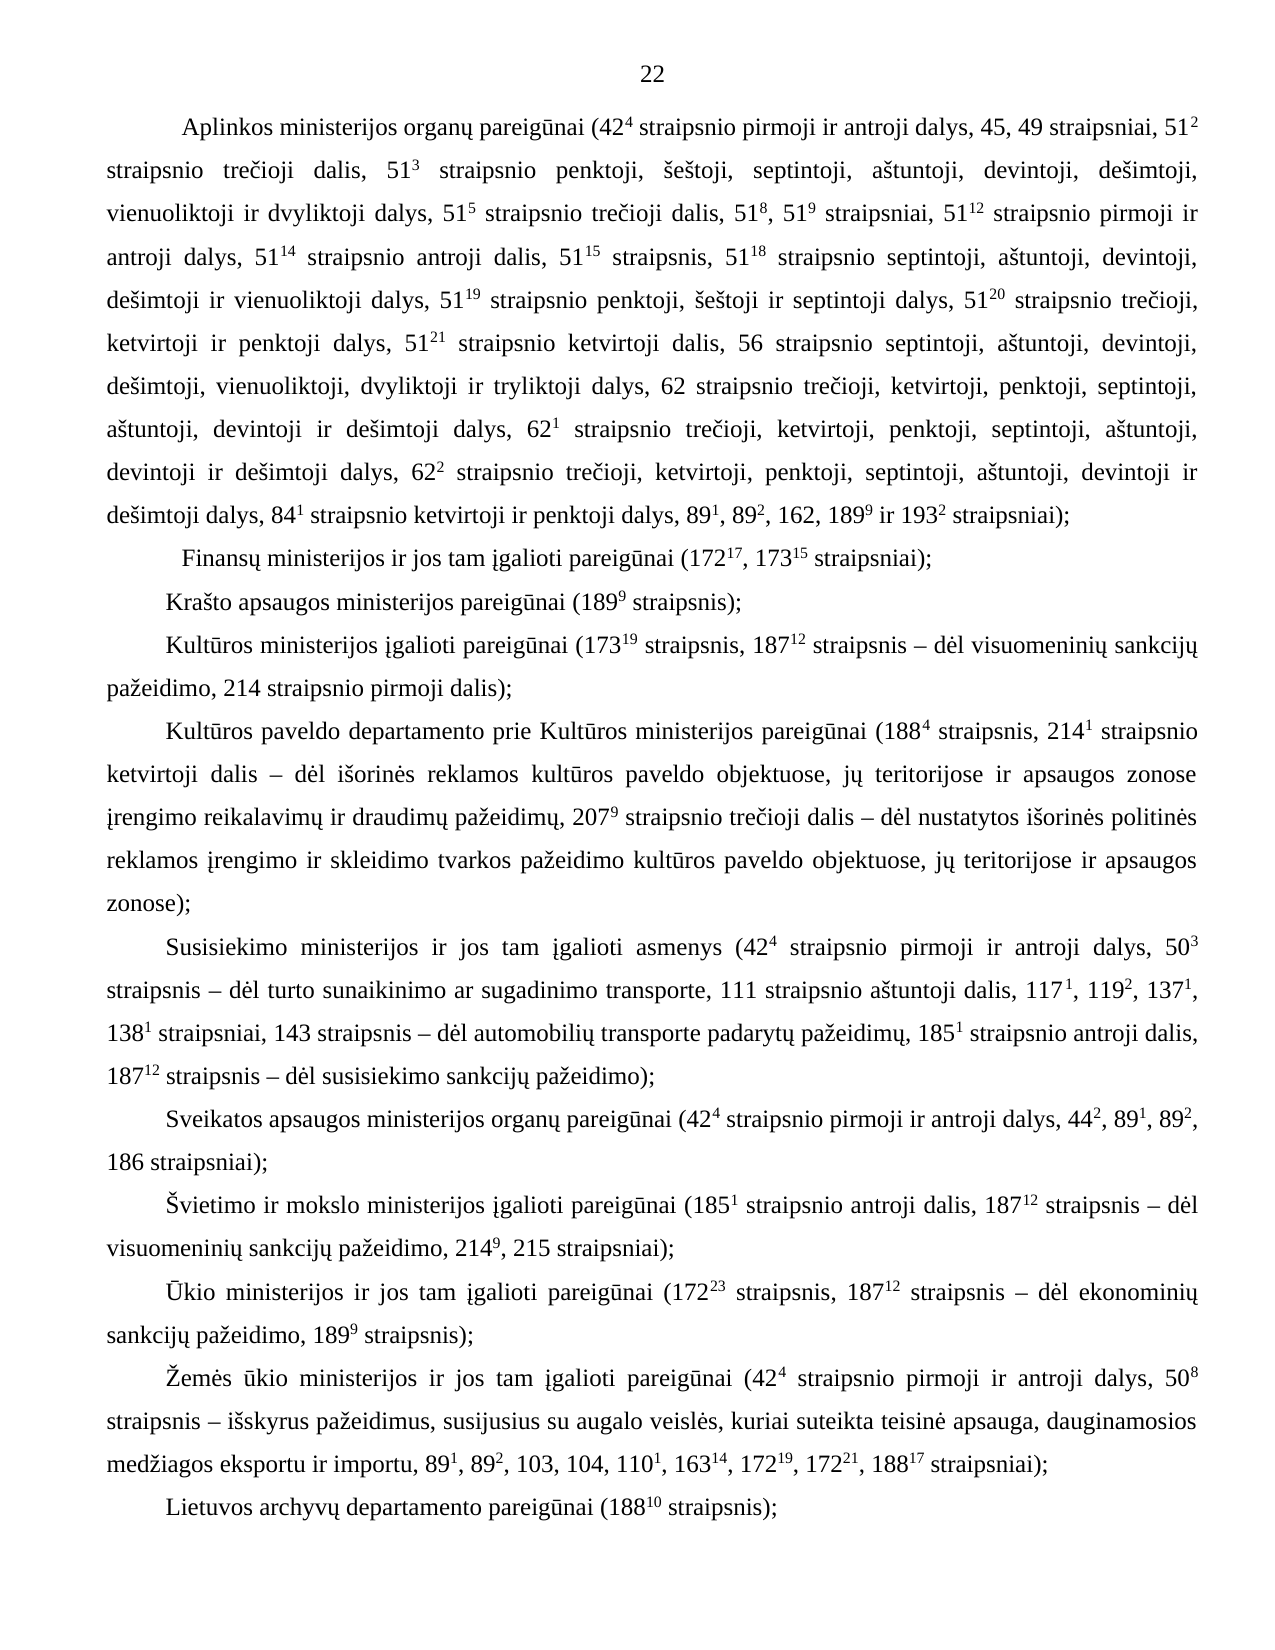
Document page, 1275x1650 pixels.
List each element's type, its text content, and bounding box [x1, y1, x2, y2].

text Kultūros paveldo departamento prie Kultūros ministerijos pareigūnai (1884 straipsnis, 2141 straipsnio ketvirtoji dalis – dėl išorinės reklamos kultūros paveldo objektuose, jų teritorijose ir apsaugos zonose įrengimo reikalavimų ir draudimų pažeidimų, 2079 straipsnio trečioji dalis – dėl nustatytos išorinės politinės reklamos įrengimo ir skleidimo tvarkos pažeidimo kultūros paveldo objektuose, jų teritorijose ir apsaugos zonose); [106, 716, 1198, 917]
text Žemės ūkio ministerijos ir jos tam įgalioti pareigūnai (424 straipsnio pirmoji ir antroji dalys, 508 straipsnis – išskyrus pažeidimus, susijusius su augalo veislės, kuriai suteikta teisinė apsauga, dauginamosios medžiagos eksportu ir importu, 891, 892, 103, 104, 1101, 16314, 17219, 17221, 18817 straipsniai); [106, 1363, 1198, 1478]
text Krašto apsaugos ministerijos pareigūnai (1899 straipsnis); [106, 587, 1198, 615]
text Aplinkos ministerijos organų pareigūnai (424 straipsnio pirmoji ir antroji dalys, 45, 49 straipsniai, 512 straipsnio trečioji dalis, 513 straipsnio penktoji, šeštoji, septintoji, aštuntoji, devintoji, dešimtoji, vienuoliktoji ir dvyliktoji dalys, 515 straipsnio trečioji dalis, 518, 519 straipsniai, 5112 straipsnio pirmoji ir antroji dalys, 5114 straipsnio antroji dalis, 5115 straipsnis, 5118 straipsnio septintoji, aštuntoji, devintoji, dešimtoji ir vienuoliktoji dalys, 5119 straipsnio penktoji, šeštoji ir septintoji dalys, 5120 straipsnio trečioji, ketvirtoji ir penktoji dalys, 5121 straipsnio ketvirtoji dalis, 56 straipsnio septintoji, aštuntoji, devintoji, dešimtoji, vienuoliktoji, dvyliktoji ir tryliktoji dalys, 62 straipsnio trečioji, ketvirtoji, penktoji, septintoji, aštuntoji, devintoji ir dešimtoji dalys, 621 straipsnio trečioji, ketvirtoji, penktoji, septintoji, aštuntoji, devintoji ir dešimtoji dalys, 622 straipsnio trečioji, ketvirtoji, penktoji, septintoji, aštuntoji, devintoji ir dešimtoji dalys, 841 straipsnio ketvirtoji ir penktoji dalys, 891, 892, 162, 1899 ir 1932 straipsniai); [106, 112, 1198, 529]
text Ūkio ministerijos ir jos tam įgalioti pareigūnai (17223 straipsnis, 18712 straipsnis – dėl ekonominių sankcijų pažeidimo, 1899 straipsnis); [106, 1277, 1198, 1348]
text Švietimo ir mokslo ministerijos įgalioti pareigūnai (1851 straipsnio antroji dalis, 18712 straipsnis – dėl visuomeninių sankcijų pažeidimo, 2149, 215 straipsniai); [106, 1190, 1198, 1262]
text Susisiekimo ministerijos ir jos tam įgalioti asmenys (424 straipsnio pirmoji ir antroji dalys, 503 straipsnis – dėl turto sunaikinimo ar sugadinimo transporte, 111 straipsnio aštuntoji dalis, 1171, 1192, 1371, 1381 straipsniai, 143 straipsnis – dėl automobilių transporte padarytų pažeidimų, 1851 straipsnio antroji dalis, 18712 straipsnis – dėl susisiekimo sankcijų pažeidimo); [106, 932, 1198, 1090]
text Kultūros ministerijos įgalioti pareigūnai (17319 straipsnis, 18712 straipsnis – dėl visuomeninių sankcijų pažeidimo, 214 straipsnio pirmoji dalis); [106, 630, 1198, 702]
text Finansų ministerijos ir jos tam įgalioti pareigūnai (17217, 17315 straipsniai); [106, 543, 1198, 572]
text Lietuvos archyvų departamento pareigūnai (18810 straipsnis); [106, 1492, 1198, 1521]
text Sveikatos apsaugos ministerijos organų pareigūnai (424 straipsnio pirmoji ir antroji dalys, 442, 891, 892, 186 straipsniai); [106, 1104, 1198, 1176]
